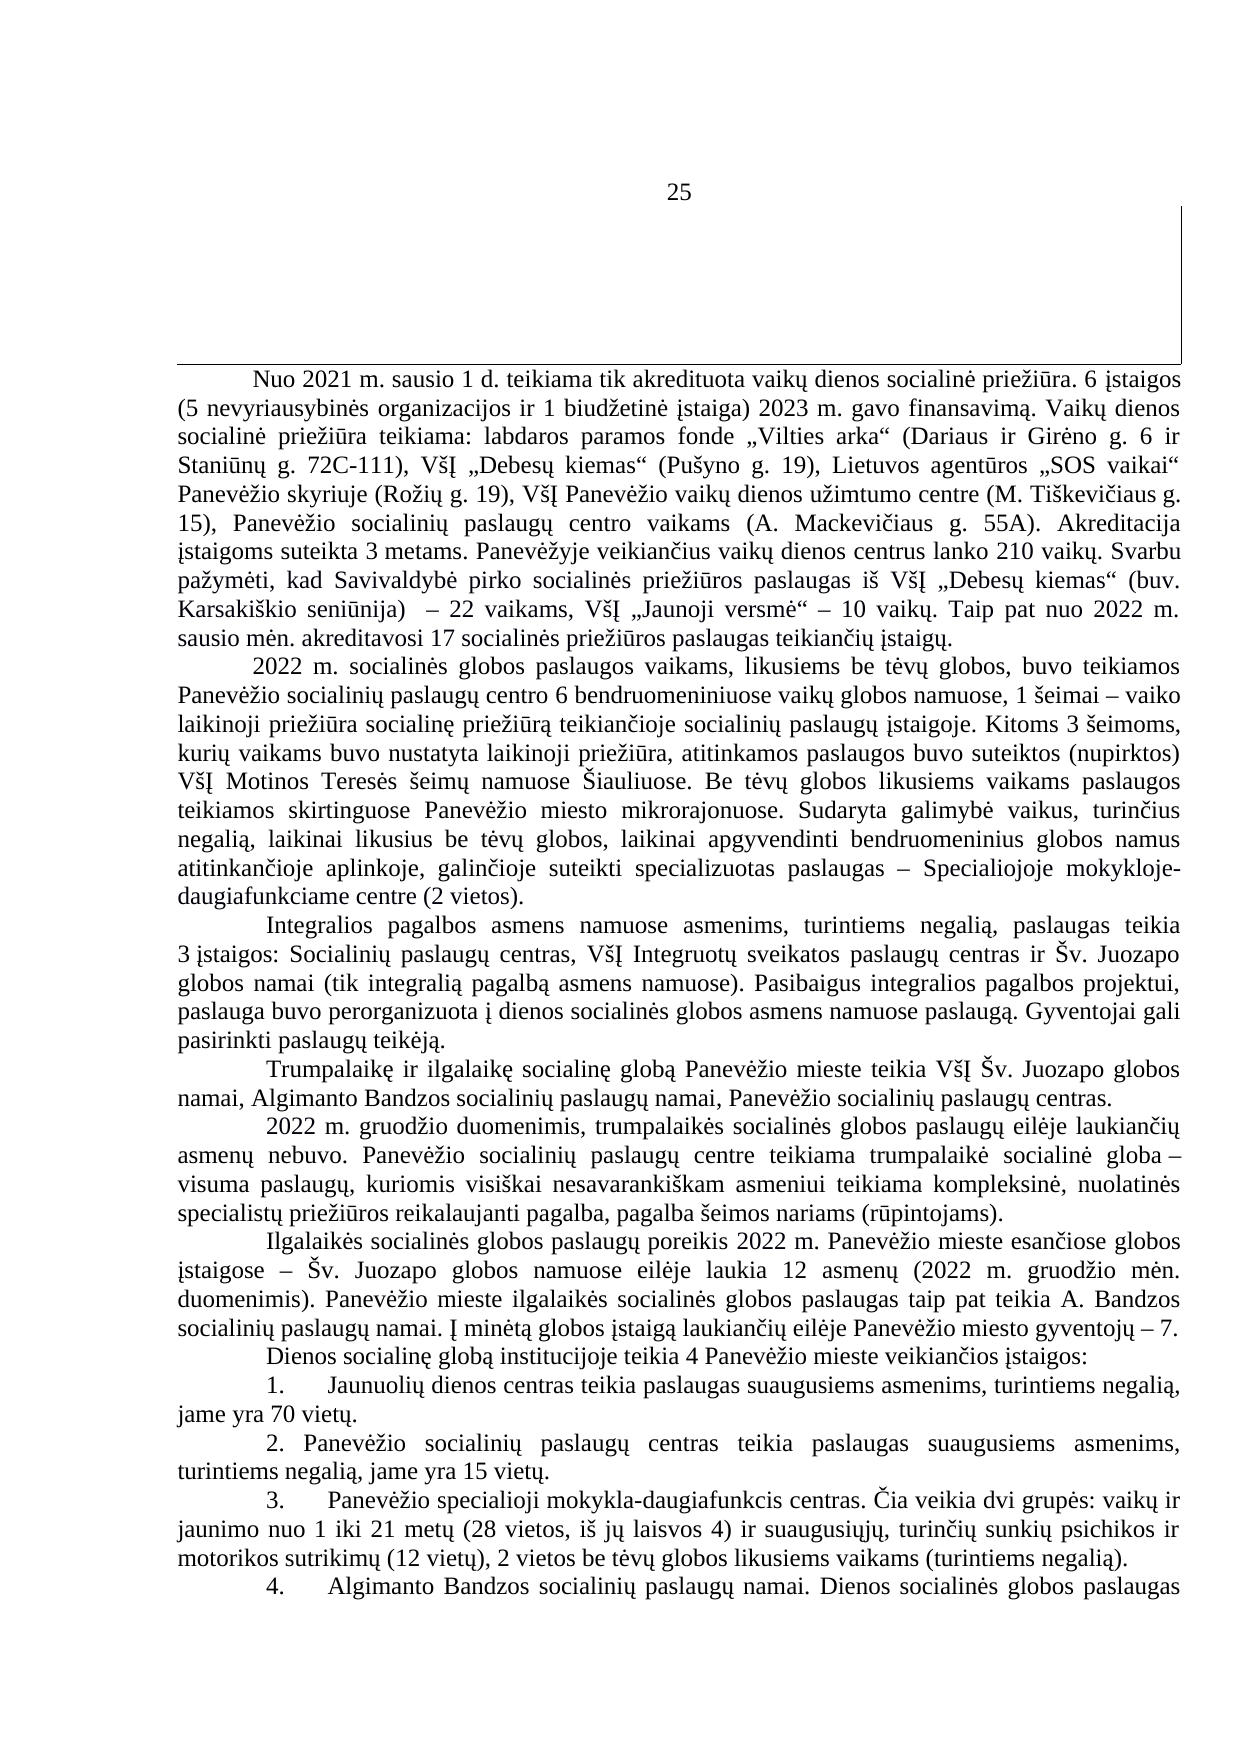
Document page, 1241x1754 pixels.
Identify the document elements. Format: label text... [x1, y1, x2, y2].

text Trumpalaikę ir ilgalaikę socialinę globą Panevėžio mieste teikia VšĮ Šv. Juozapo globos namai, Algimanto Bandzos socialinių paslaugų namai, Panevėžio socialinių paslaugų centras. [177, 1054, 1181, 1111]
text 3. Panevėžio specialioji mokykla-daugiafunkcis centras. Čia veikia dvi grupės: vaikų ir jaunimo nuo 1 iki 21 metų (28 vietos, iš jų laisvos 4) ir suaugusiųjų, turinčių sunkių psichikos ir motorikos sutrikimų (12 vietų), 2 vietos be tėvų globos likusiems vaikams (turintiems negalią). [177, 1485, 1181, 1571]
text 4. Algimanto Bandzos socialinių paslaugų namai. Dienos socialinės globos paslaugas [177, 1571, 1181, 1600]
text Dienos socialinę globą institucijoje teikia 4 Panevėžio mieste veikiančios įstaigos: [177, 1341, 1181, 1370]
text 2022 m. gruodžio duomenimis, trumpalaikės socialinės globos paslaugų eilėje laukiančių asmenų nebuvo. Panevėžio socialinių paslaugų centre teikiama trumpalaikė socialinė globa – visuma paslaugų, kuriomis visiškai nesavarankiškam asmeniui teikiama kompleksinė, nuolatinės specialistų priežiūros reikalaujanti pagalba, pagalba šeimos nariams (rūpintojams). [177, 1111, 1181, 1226]
text 2. Panevėžio socialinių paslaugų centras teikia paslaugas suaugusiems asmenims, turintiems negalią, jame yra 15 vietų. [177, 1428, 1181, 1485]
text 1. Jaunuolių dienos centras teikia paslaugas suaugusiems asmenims, turintiems negalią, jame yra 70 vietų. [177, 1370, 1181, 1428]
text Ilgalaikės socialinės globos paslaugų poreikis 2022 m. Panevėžio mieste esančiose globos įstaigose – Šv. Juozapo globos namuose eilėje laukia 12 asmenų (2022 m. gruodžio mėn. duomenimis). Panevėžio mieste ilgalaikės socialinės globos paslaugas taip pat teikia A. Bandzos socialinių paslaugų namai. Į minėtą globos įstaigą laukiančių eilėje Panevėžio miesto gyventojų – 7. [177, 1226, 1181, 1341]
text 2022 m. socialinės globos paslaugos vaikams, likusiems be tėvų globos, buvo teikiamos Panevėžio socialinių paslaugų centro 6 bendruomeniniuose vaikų globos namuose, 1 šeimai – vaiko laikinoji priežiūra socialinę priežiūrą teikiančioje socialinių paslaugų įstaigoje. Kitoms 3 šeimoms, kurių vaikams buvo nustatyta laikinoji priežiūra, atitinkamos paslaugos buvo suteiktos (nupirktos) VšĮ Motinos Teresės šeimų namuose Šiauliuose. Be tėvų globos likusiems vaikams paslaugos teikiamos skirtinguose Panevėžio miesto mikrorajonuose. Sudaryta galimybė vaikus, turinčius negalią, laikinai likusius be tėvų globos, laikinai apgyvendinti bendruomeninius globos namus atitinkančioje aplinkoje, galinčioje suteikti specializuotas paslaugas – Specialiojoje mokykloje-daugiafunkciame centre (2 vietos). [177, 651, 1181, 910]
text Integralios pagalbos asmens namuose asmenims, turintiems negalią, paslaugas teikia 3 įstaigos: Socialinių paslaugų centras, VšĮ Integruotų sveikatos paslaugų centras ir Šv. Juozapo globos namai (tik integralią pagalbą asmens namuose). Pasibaigus integralios pagalbos projektui, paslauga buvo perorganizuota į dienos socialinės globos asmens namuose paslaugą. Gyventojai gali pasirinkti paslaugų teikėją. [177, 910, 1181, 1054]
text Nuo 2021 m. sausio 1 d. teikiama tik akredituota vaikų dienos socialinė priežiūra. 6 įstaigos (5 nevyriausybinės organizacijos ir 1 biudžetinė įstaiga) 2023 m. gavo finansavimą. Vaikų dienos socialinė priežiūra teikiama: labdaros paramos fonde „Vilties arka“ (Dariaus ir Girėno g. 6 ir Staniūnų g. 72C-111), VšĮ „Debesų kiemas“ (Pušyno g. 19), Lietuvos agentūros „SOS vaikai“ Panevėžio skyriuje (Rožių g. 19), VšĮ Panevėžio vaikų dienos užimtumo centre (M. Tiškevičiaus g. 15), Panevėžio socialinių paslaugų centro vaikams (A. Mackevičiaus g. 55A). Akreditacija įstaigoms suteikta 3 metams. Panevėžyje veikiančius vaikų dienos centrus lanko 210 vaikų. Svarbu pažymėti, kad Savivaldybė pirko socialinės priežiūros paslaugas iš VšĮ „Debesų kiemas“ (buv. Karsakiškio seniūnija) – 22 vaikams, VšĮ „Jaunoji versmė“ – 10 vaikų. Taip pat nuo 2022 m. sausio mėn. akreditavosi 17 socialinės priežiūros paslaugas teikiančių įstaigų. [177, 364, 1181, 651]
